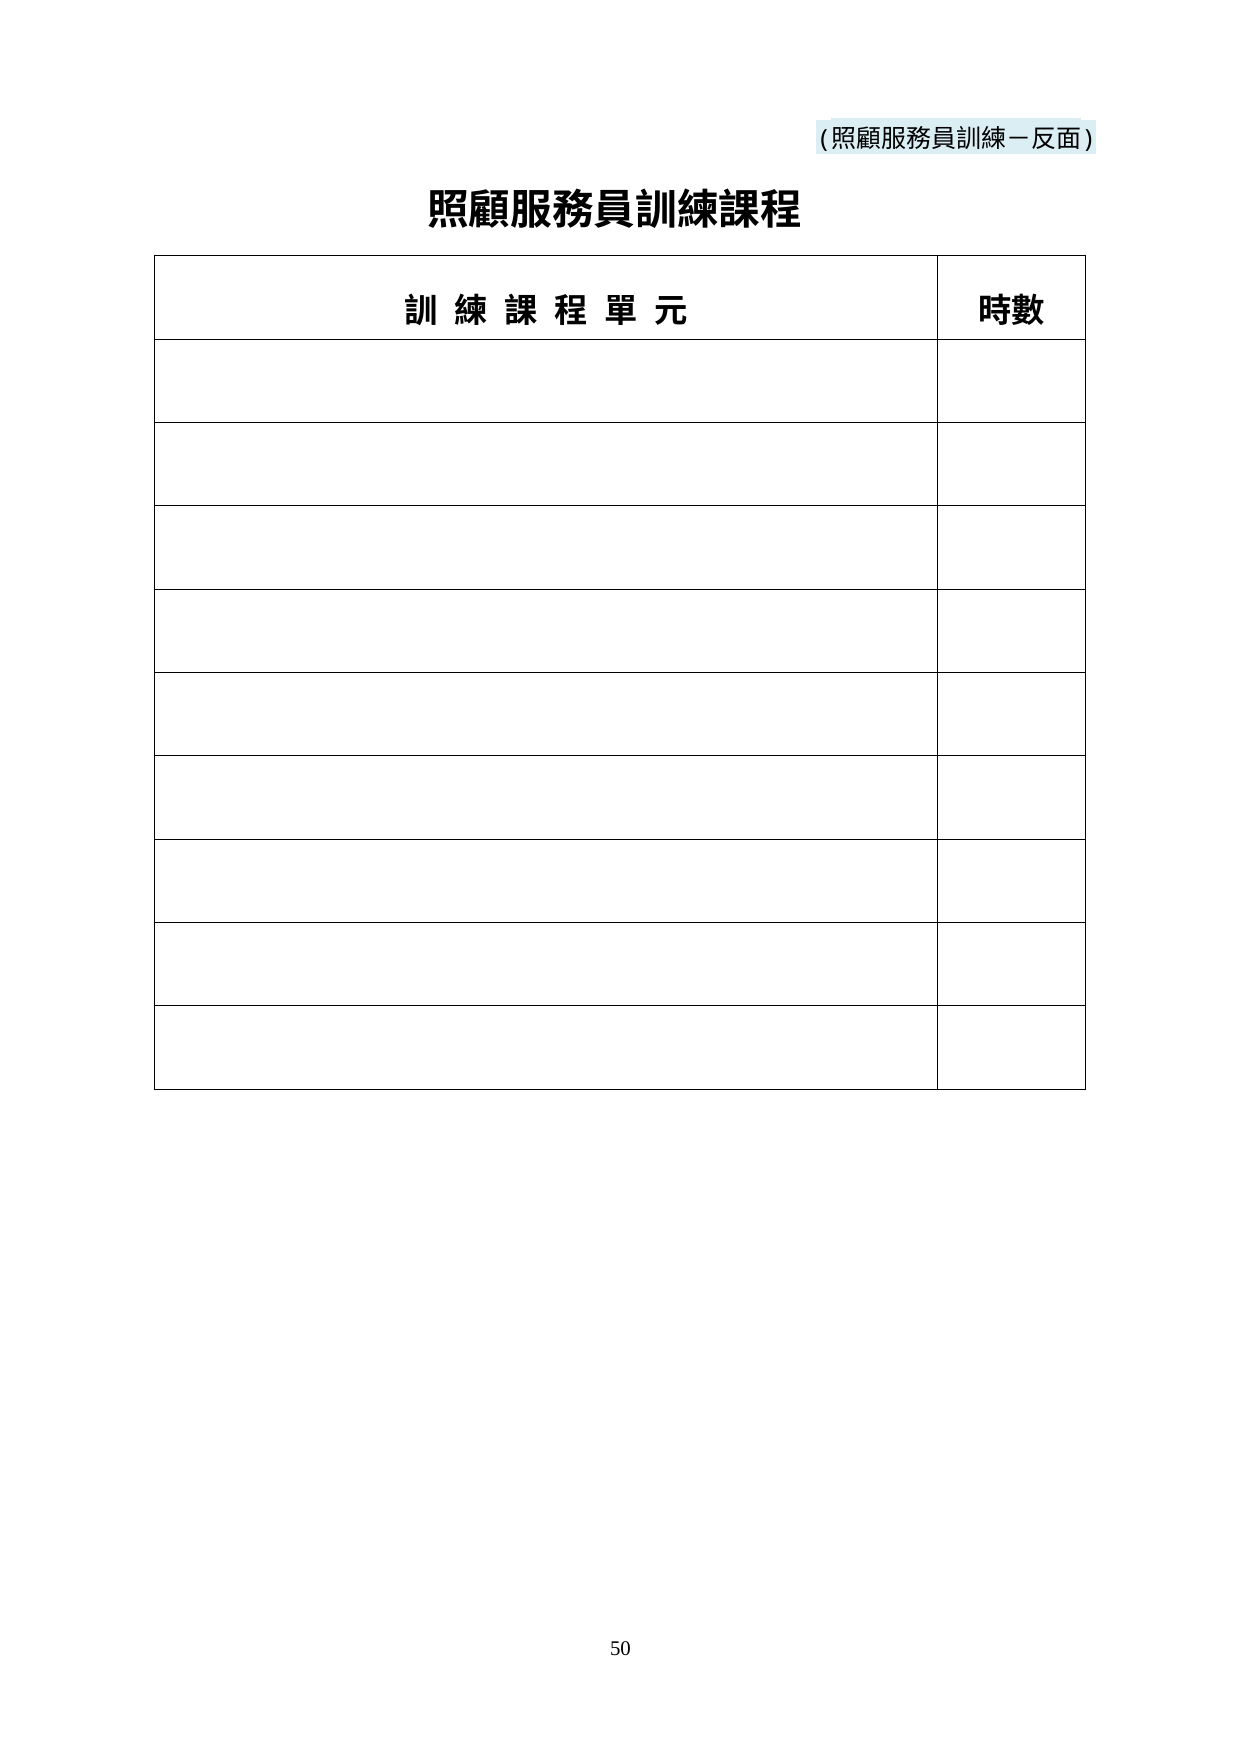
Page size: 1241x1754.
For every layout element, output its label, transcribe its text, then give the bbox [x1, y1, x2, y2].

table_cell [155, 923, 937, 1005]
table_cell [938, 506, 1085, 589]
table_cell [155, 423, 937, 505]
text 照顧服務員訓練課程 [133, 176, 1096, 237]
table_cell [155, 590, 937, 672]
table_cell [938, 423, 1085, 505]
table_cell [155, 340, 937, 422]
table_cell [938, 756, 1085, 839]
table_cell [938, 1006, 1085, 1089]
table_cell [938, 673, 1085, 755]
table_cell [938, 840, 1085, 922]
table_cell [155, 673, 937, 755]
table_header 時數 [938, 256, 1085, 339]
text (照顧服務員訓練－反面) [130, 105, 1096, 157]
table_cell [938, 923, 1085, 1005]
table_cell [155, 1006, 937, 1089]
table_cell [938, 340, 1085, 422]
table_cell [155, 840, 937, 922]
table_header 訓 練 課 程 單 元 [155, 256, 937, 339]
table_cell [938, 590, 1085, 672]
table_cell [155, 756, 937, 839]
table_cell [155, 506, 937, 589]
